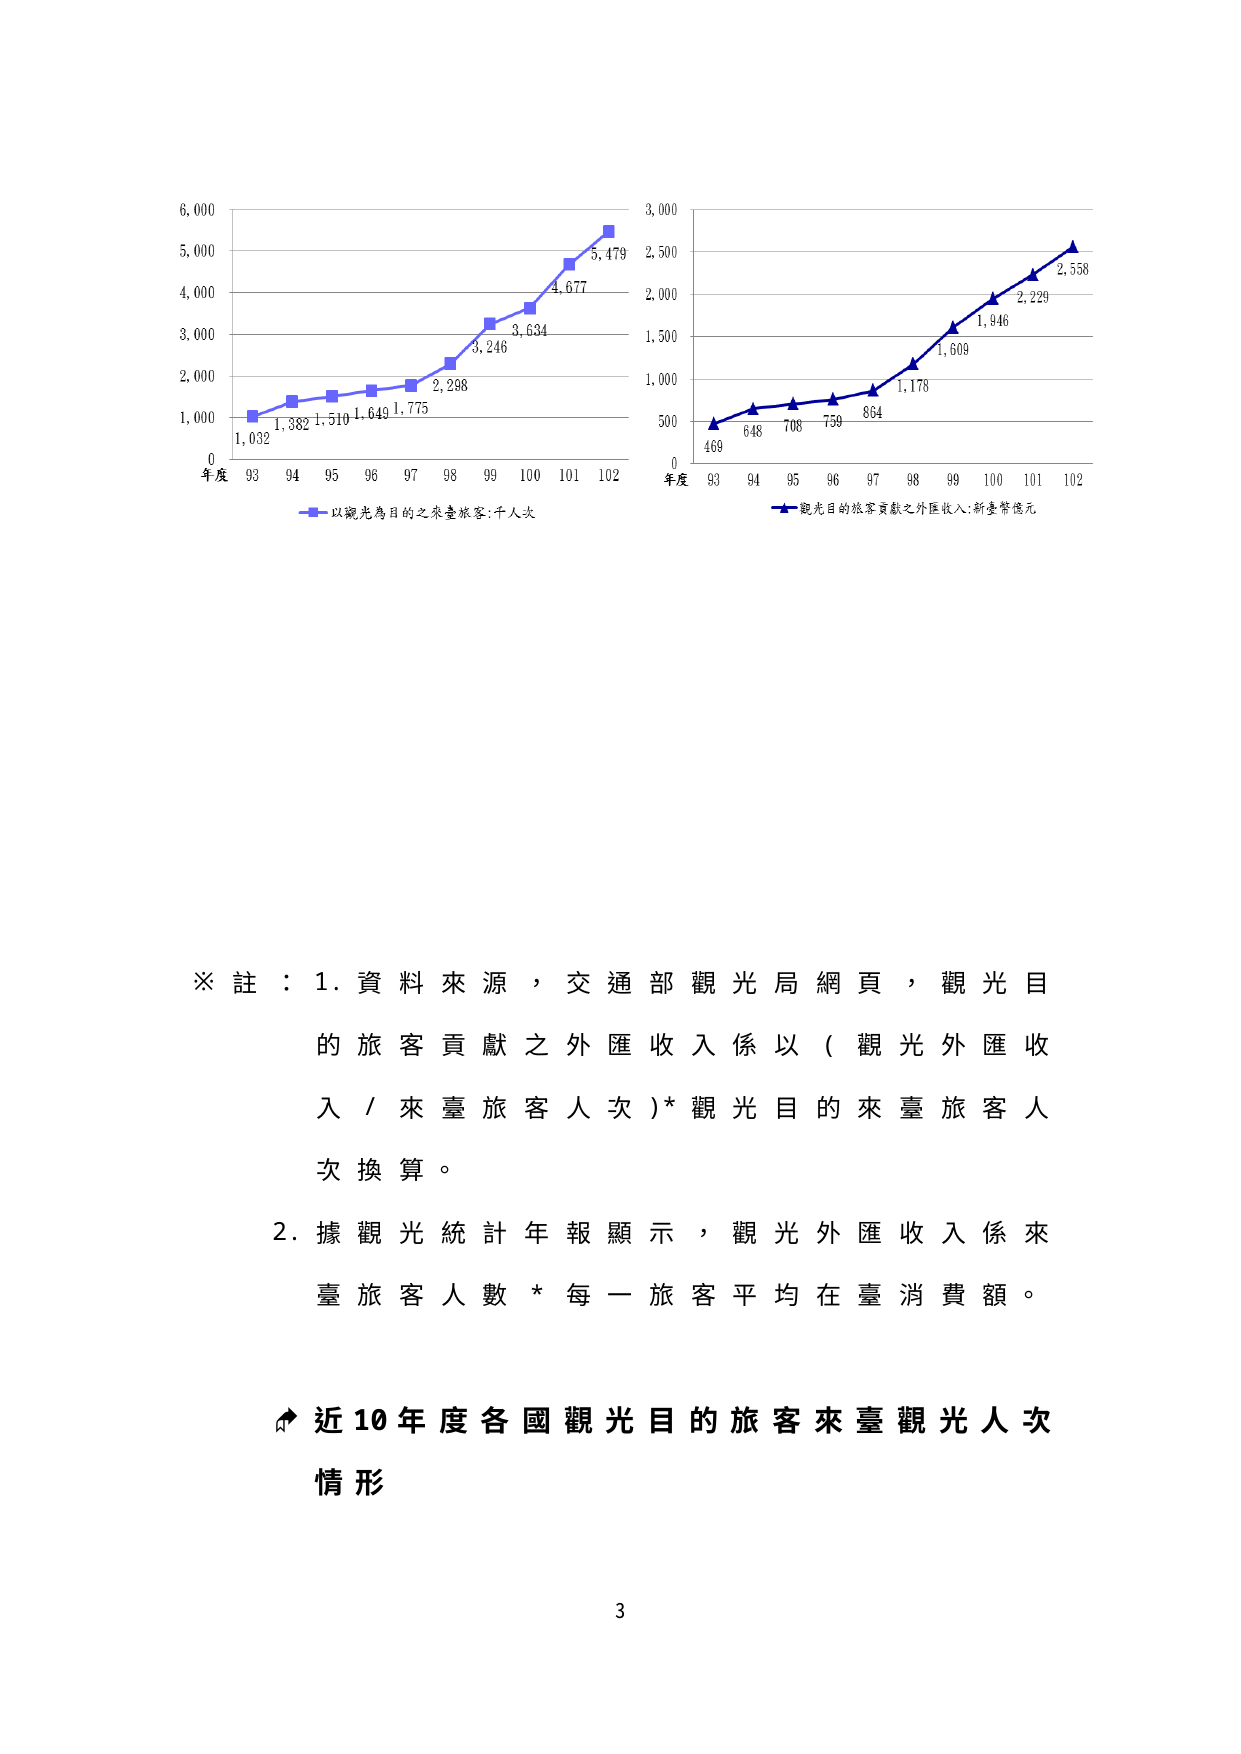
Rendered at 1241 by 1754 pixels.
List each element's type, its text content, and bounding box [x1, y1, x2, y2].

text 2.據觀光統計年報顯示，觀光外匯收入係來臺旅客人數*每一旅客平均在臺消費額。 [260, 1189, 1058, 1314]
text 近10年度各國觀光目的旅客來臺觀光人次情形 [242, 1377, 1058, 1502]
text ※註：1.資料來源，交通部觀光局網頁，觀光目的旅客貢獻之外匯收入係以(觀光外匯收入/來臺旅客人次)*觀光目的來臺旅客人次換算。 [183, 939, 1058, 1189]
